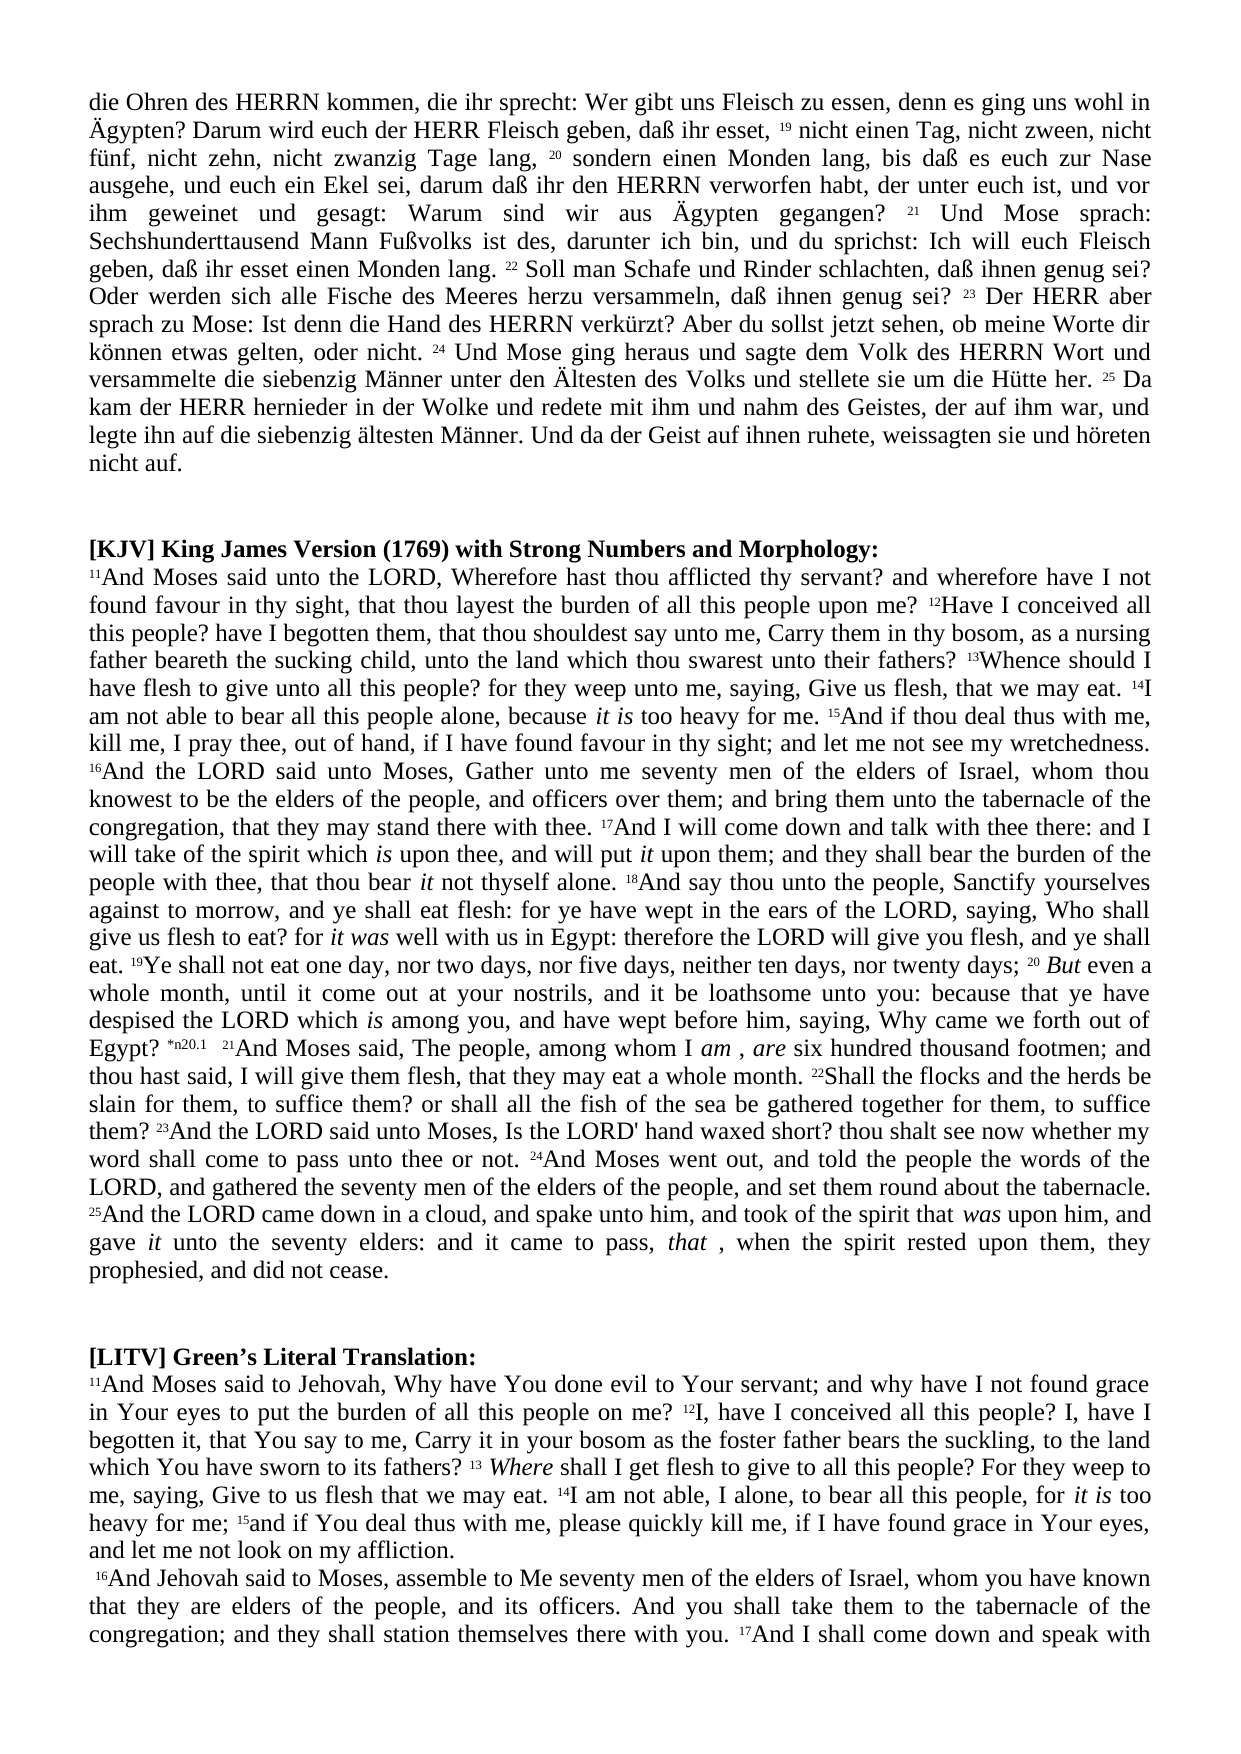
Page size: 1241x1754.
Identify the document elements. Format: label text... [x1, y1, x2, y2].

text 11And Moses said to Jehovah, Why have You done evil to Your servant; and why have I not found grace in Your eyes to put the burden of all this people on me? 12I, have I conceived all this people? I, have I begotten it, that You say to me, Carry it in your bosom as the foster father bears the suckling, to the land which You have sworn to its fathers? 13 Where shall I get flesh to give to all this people? For they weep to me, saying, Give to us flesh that we may eat. 14I am not able, I alone, to bear all this people, for it is too heavy for me; 15and if You deal thus with me, please quickly kill me, if I have found grace in Your eyes, and let me not look on my affliction. [88, 1370, 1152, 1564]
text 16And Jehovah said to Moses, assemble to Me seventy men of the elders of Israel, whom you have known that they are elders of the people, and its officers. And you shall take them to the tabernacle of the congregation; and they shall station themselves there with you. 17And I shall come down and speak with [88, 1564, 1152, 1647]
text die Ohren des HERRN kommen, die ihr sprecht: Wer gibt uns Fleisch zu essen, denn es ging uns wohl in Ägypten? Darum wird euch der HERR Fleisch geben, daß ihr esset, 19 nicht einen Tag, nicht zween, nicht fünf, nicht zehn, nicht zwanzig Tage lang, 20 sondern einen Monden lang, bis daß es euch zur Nase ausgehe, und euch ein Ekel sei, darum daß ihr den HERRN verworfen habt, der unter euch ist, und vor ihm geweinet und gesagt: Warum sind wir aus Ägypten gegangen? 21 Und Mose sprach: Sechshunderttausend Mann Fußvolks ist des, darunter ich bin, und du sprichst: Ich will euch Fleisch geben, daß ihr esset einen Monden lang. 22 Soll man Schafe und Rinder schlachten, daß ihnen genug sei? Oder werden sich alle Fische des Meeres herzu versammeln, daß ihnen genug sei? 23 Der HERR aber sprach zu Mose: Ist denn die Hand des HERRN verkürzt? Aber du sollst jetzt sehen, ob meine Worte dir können etwas gelten, oder nicht. 24 Und Mose ging heraus und sagte dem Volk des HERRN Wort und versammelte die siebenzig Männer unter den Ältesten des Volks und stellete sie um die Hütte her. 25 Da kam der HERR hernieder in der Wolke und redete mit ihm und nahm des Geistes, der auf ihm war, und legte ihn auf die siebenzig ältesten Männer. Und da der Geist auf ihnen ruhete, weissagten sie und höreten nicht auf. [88, 88, 1152, 476]
text [LITV] Green’s Literal Translation: [88, 1343, 1152, 1370]
text 11And Moses said unto the LORD, Wherefore hast thou afflicted thy servant? and wherefore have I not found favour in thy sight, that thou layest the burden of all this people upon me? 12Have I conceived all this people? have I begotten them, that thou shouldest say unto me, Carry them in thy bosom, as a nursing father beareth the sucking child, unto the land which thou swarest unto their fathers? 13Whence should I have flesh to give unto all this people? for they weep unto me, saying, Give us flesh, that we may eat. 14I am not able to bear all this people alone, because it is too heavy for me. 15And if thou deal thus with me, kill me, I pray thee, out of hand, if I have found favour in thy sight; and let me not see my wretchedness. 16And the LORD said unto Moses, Gather unto me seventy men of the elders of Israel, whom thou knowest to be the elders of the people, and officers over them; and bring them unto the tabernacle of the congregation, that they may stand there with thee. 17And I will come down and talk with thee there: and I will take of the spirit which is upon thee, and will put it upon them; and they shall bear the burden of the people with thee, that thou bear it not thyself alone. 18And say thou unto the people, Sanctify yourselves against to morrow, and ye shall eat flesh: for ye have wept in the ears of the LORD, saying, Who shall give us flesh to eat? for it was well with us in Egypt: therefore the LORD will give you flesh, and ye shall eat. 19Ye shall not eat one day, nor two days, nor five days, neither ten days, nor twenty days; 20 But even a whole month, until it come out at your nostrils, and it be loathsome unto you: because that ye have despised the LORD which is among you, and have wept before him, saying, Why came we forth out of Egypt? *n20.1 21And Moses said, The people, among whom I am , are six hundred thousand footmen; and thou hast said, I will give them flesh, that they may eat a whole month. 22Shall the flocks and the herds be slain for them, to suffice them? or shall all the fish of the sea be gathered together for them, to suffice them? 23And the LORD said unto Moses, Is the LORD' hand waxed short? thou shalt see now whether my word shall come to pass unto thee or not. 24And Moses went out, and told the people the words of the LORD, and gathered the seventy men of the elders of the people, and set them round about the tabernacle. 25And the LORD came down in a cloud, and spake unto him, and took of the spirit that was upon him, and gave it unto the seventy elders: and it came to pass, that , when the spirit rested upon them, they prophesied, and did not cease. [88, 563, 1152, 1284]
text [KJV] King James Version (1769) with Strong Numbers and Morphology: [88, 536, 1152, 563]
